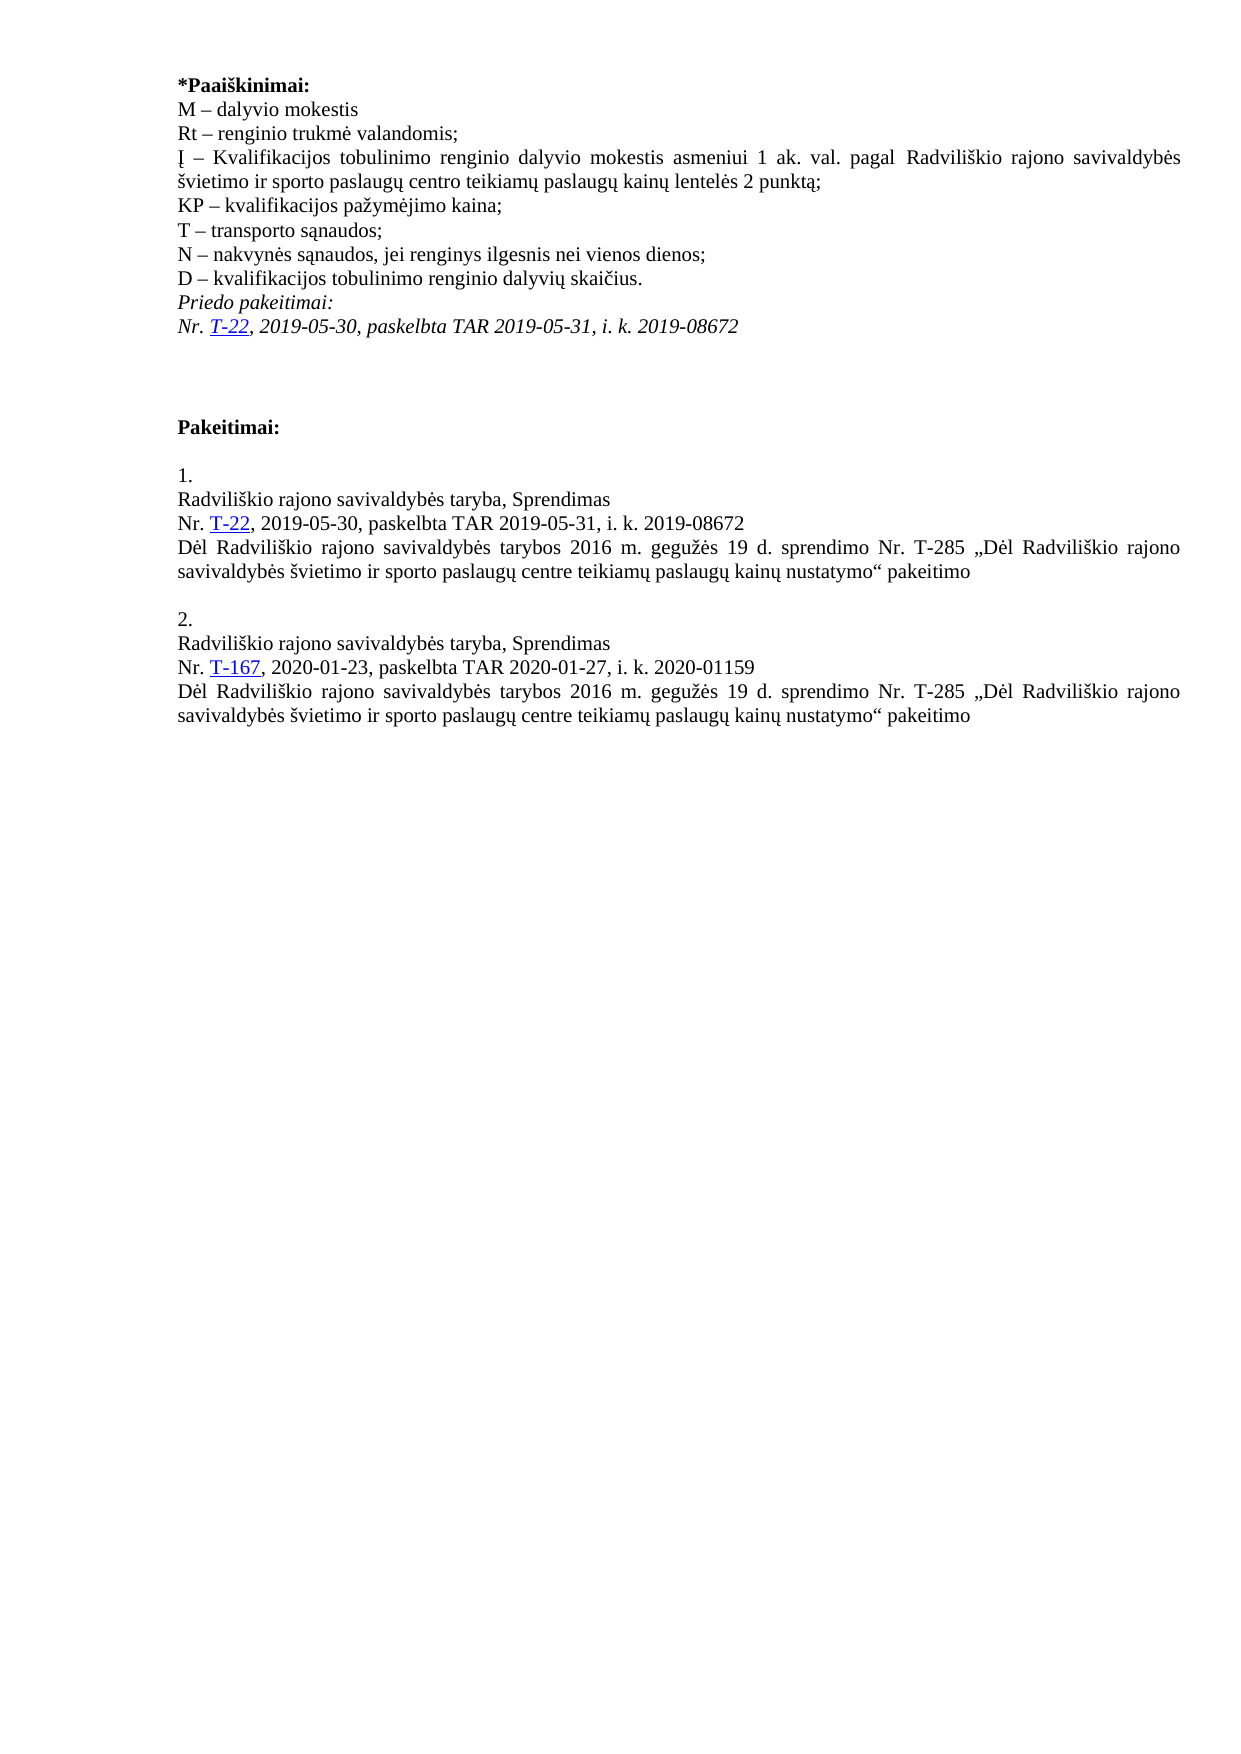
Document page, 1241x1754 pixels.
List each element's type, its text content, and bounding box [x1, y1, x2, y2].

text *Paaiškinimai: [177, 73, 1181, 97]
text 1. [177, 463, 1181, 487]
text Dėl Radviliškio rajono savivaldybės tarybos 2016 m. gegužės 19 d. sprendimo Nr. T-285 „Dėl Radviliškio rajono savivaldybės švietimo ir sporto paslaugų centre teikiamų paslaugų kainų nustatymo“ pakeitimo [177, 535, 1181, 583]
text Pakeitimai: [177, 415, 1181, 439]
text Nr. T-22, 2019-05-30, paskelbta TAR 2019-05-31, i. k. 2019-08672 [177, 314, 1181, 338]
text Dėl Radviliškio rajono savivaldybės tarybos 2016 m. gegužės 19 d. sprendimo Nr. T-285 „Dėl Radviliškio rajono savivaldybės švietimo ir sporto paslaugų centre teikiamų paslaugų kainų nustatymo“ pakeitimo [177, 679, 1181, 727]
text Į – Kvalifikacijos tobulinimo renginio dalyvio mokestis asmeniui 1 ak. val. pagal Radviliškio rajono savivaldybės švietimo ir sporto paslaugų centro teikiamų paslaugų kainų lentelės 2 punktą; [177, 145, 1181, 193]
text M – dalyvio mokestis [177, 97, 1181, 121]
text N – nakvynės sąnaudos, jei renginys ilgesnis nei vienos dienos; [177, 242, 1181, 266]
text T – transporto sąnaudos; [177, 217, 1181, 242]
text 2. [177, 607, 1181, 631]
text Rt – renginio trukmė valandomis; [177, 121, 1181, 145]
text D – kvalifikacijos tobulinimo renginio dalyvių skaičius. [177, 266, 1181, 290]
text Radviliškio rajono savivaldybės taryba, Sprendimas [177, 487, 1181, 511]
text KP – kvalifikacijos pažymėjimo kaina; [177, 193, 1181, 217]
text Nr. T-167, 2020-01-23, paskelbta TAR 2020-01-27, i. k. 2020-01159 [177, 655, 1181, 679]
text Radviliškio rajono savivaldybės taryba, Sprendimas [177, 631, 1181, 655]
text Nr. T-22, 2019-05-30, paskelbta TAR 2019-05-31, i. k. 2019-08672 [177, 511, 1181, 535]
text Priedo pakeitimai: [177, 290, 1181, 314]
